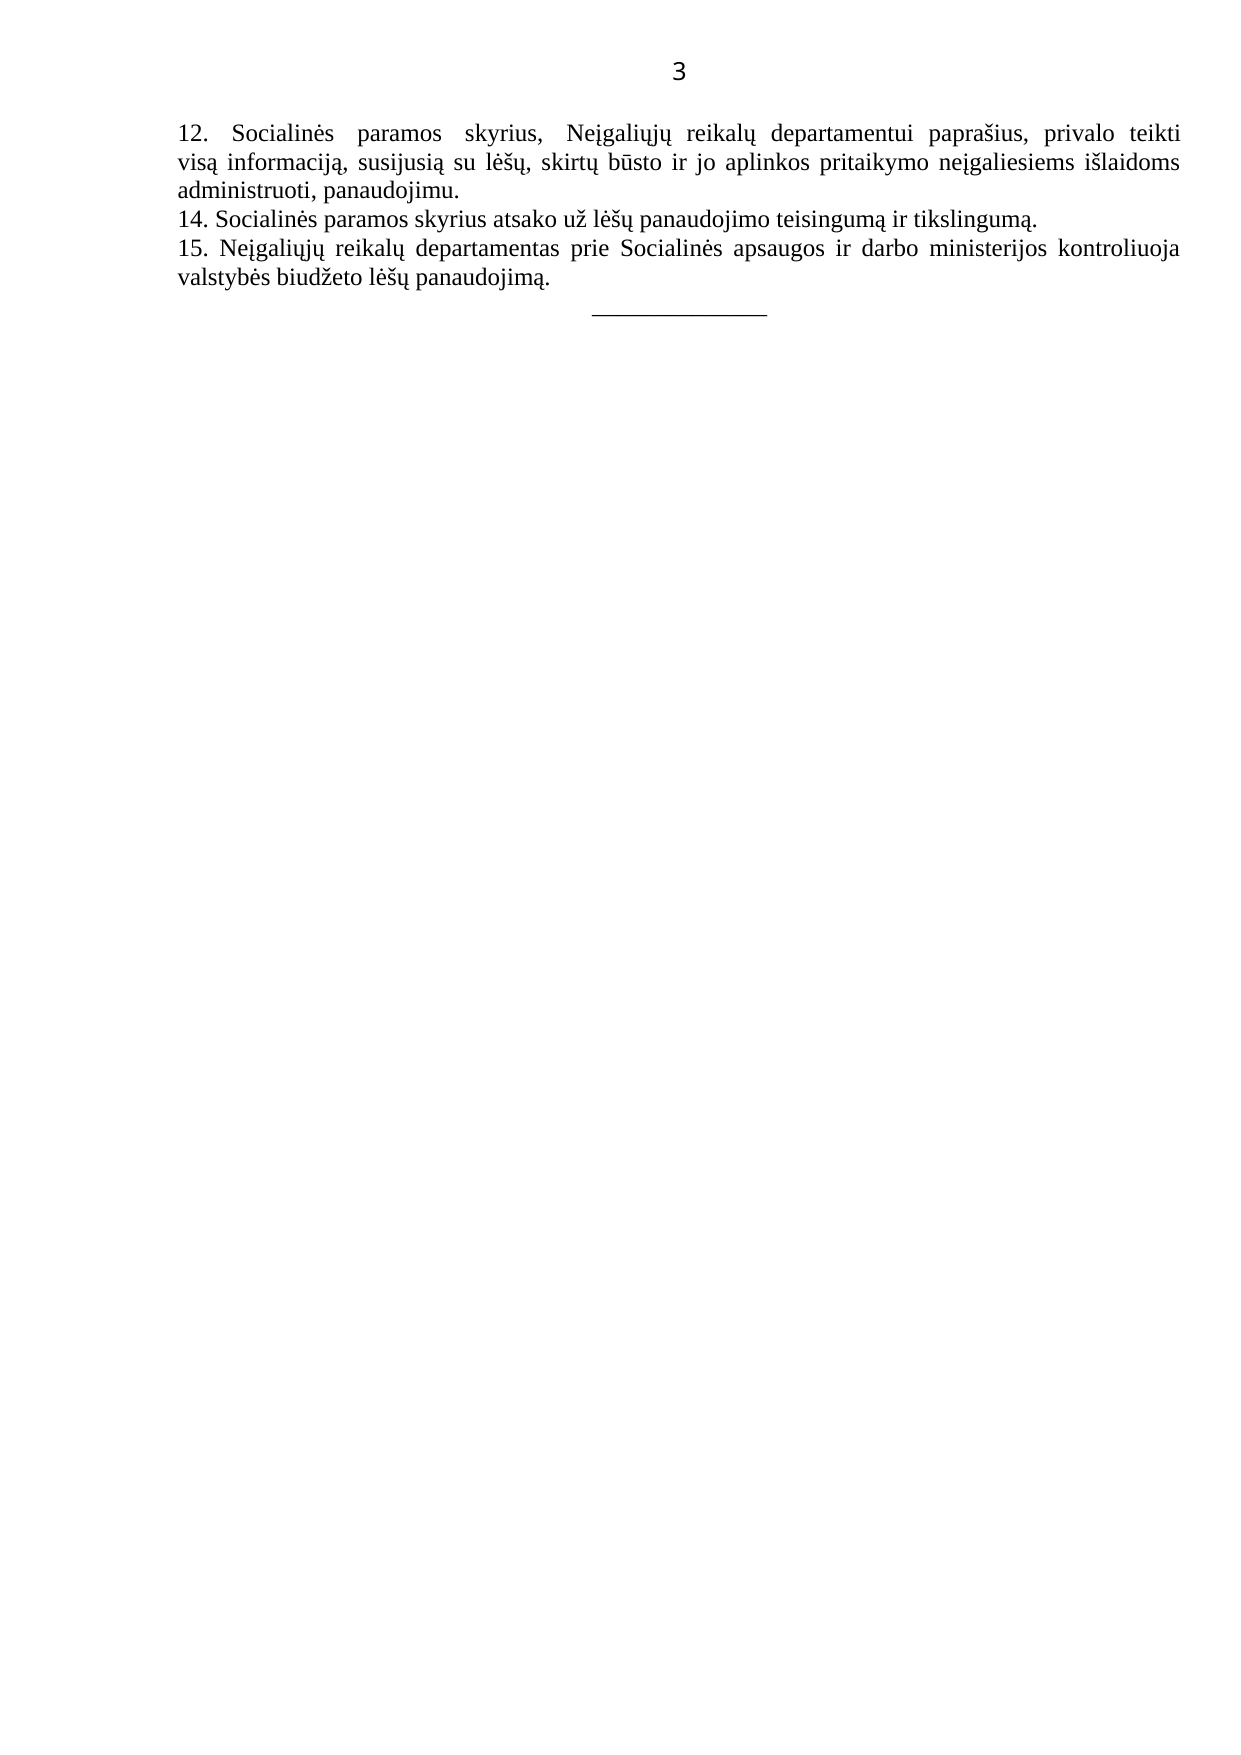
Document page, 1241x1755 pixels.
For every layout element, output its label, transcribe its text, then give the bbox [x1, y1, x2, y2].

text 14. Socialinės paramos skyrius atsako už lėšų panaudojimo teisingumą ir tikslingumą. [177, 204, 1181, 233]
text 15. Neįgaliųjų reikalų departamentas prie Socialinės apsaugos ir darbo ministerijos kontroliuoja valstybės biudžeto lėšų panaudojimą. [177, 233, 1181, 291]
text ______________ [177, 291, 1181, 319]
text 12. Socialinės paramos skyrius, Neįgaliųjų reikalų departamentui paprašius, privalo teikti visą informaciją, susijusią su lėšų, skirtų būsto ir jo aplinkos pritaikymo neįgaliesiems išlaidoms administruoti, panaudojimu. [177, 118, 1181, 204]
